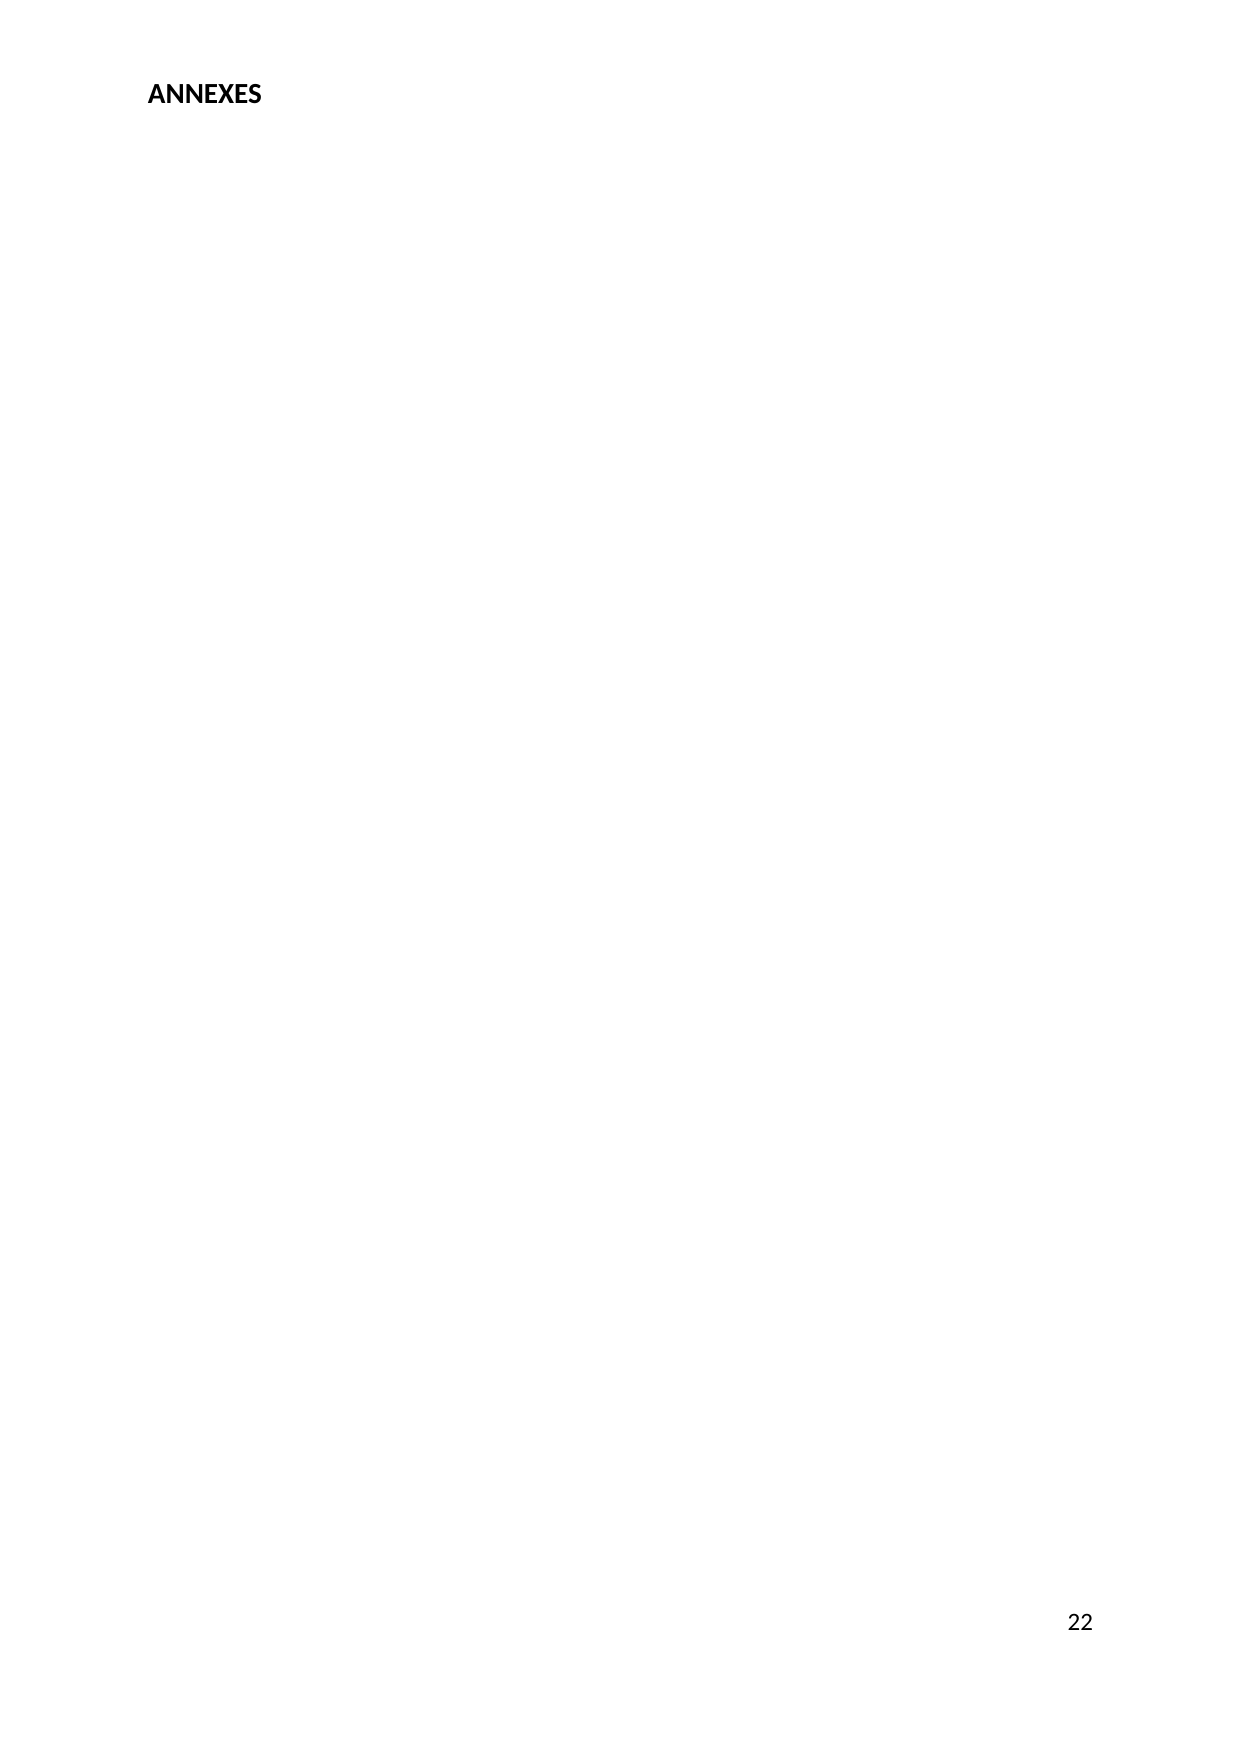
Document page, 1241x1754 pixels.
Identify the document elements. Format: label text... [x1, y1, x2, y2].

text ANNEXES [148, 75, 1093, 111]
